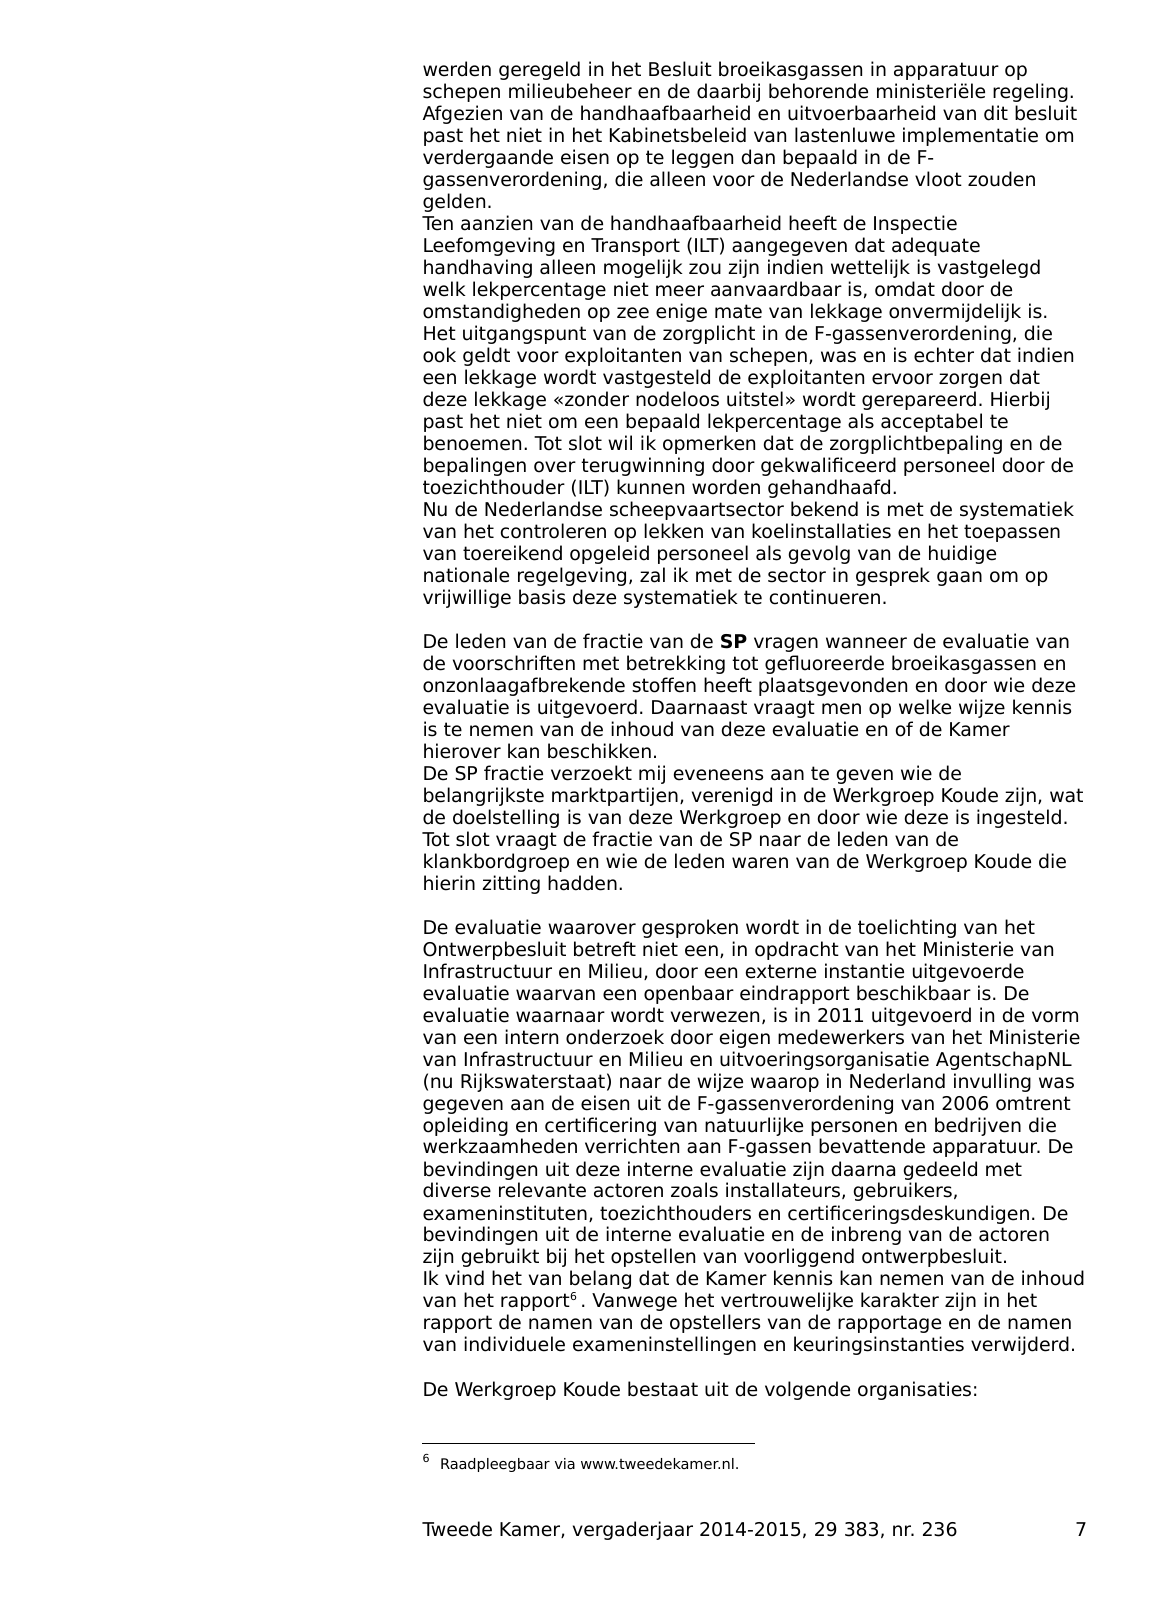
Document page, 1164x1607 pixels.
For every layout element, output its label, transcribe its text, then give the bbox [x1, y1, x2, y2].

text Raadpleegbaar via www.tweedekamer.nl. [422, 1452, 1087, 1474]
text Ik vind het van belang dat de Kamer kennis kan nemen van de inhoud van het rapport. Vanwege het vertrouwelijke karakter zijn in het rapport de namen van de opstellers van de rapportage en de namen van individuele exameninstellingen en keuringsinstanties verwijderd. [422, 1268, 1087, 1356]
text De SP fractie verzoekt mij eveneens aan te geven wie de belangrijkste marktpartijen, verenigd in de Werkgroep Koude zijn, wat de doelstelling is van deze Werkgroep en door wie deze is ingesteld. Tot slot vraagt de fractie van de SP naar de leden van de klankbordgroep en wie de leden waren van de Werkgroep Koude die hierin zitting hadden. [422, 763, 1087, 894]
text werden geregeld in het Besluit broeikasgassen in apparatuur op schepen milieubeheer en de daarbij behorende ministeriële regeling. Afgezien van de handhaafbaarheid en uitvoerbaarheid van dit besluit past het niet in het Kabinetsbeleid van lastenluwe implementatie om verdergaande eisen op te leggen dan bepaald in de F-gassenverordening, die alleen voor de Nederlandse vloot zouden gelden. [422, 59, 1087, 213]
text De leden van de fractie van de SP vragen wanneer de evaluatie van de voorschriften met betrekking tot gefluoreerde broeikasgassen en onzonlaagafbrekende stoffen heeft plaatsgevonden en door wie deze evaluatie is uitgevoerd. Daarnaast vraagt men op welke wijze kennis is te nemen van de inhoud van deze evaluatie en of de Kamer hierover kan beschikken. [422, 631, 1087, 763]
text Ten aanzien van de handhaafbaarheid heeft de Inspectie Leefomgeving en Transport (ILT) aangegeven dat adequate handhaving alleen mogelijk zou zijn indien wettelijk is vastgelegd welk lekpercentage niet meer aanvaardbaar is, omdat door de omstandigheden op zee enige mate van lekkage onvermijdelijk is. Het uitgangspunt van de zorgplicht in de F-gassenverordening, die ook geldt voor exploitanten van schepen, was en is echter dat indien een lekkage wordt vastgesteld de exploitanten ervoor zorgen dat deze lekkage «zonder nodeloos uitstel» wordt gerepareerd. Hierbij past het niet om een bepaald lekpercentage als acceptabel te benoemen. Tot slot wil ik opmerken dat de zorgplichtbepaling en de bepalingen over terugwinning door gekwalificeerd personeel door de toezichthouder (ILT) kunnen worden gehandhaafd. [422, 213, 1087, 499]
text De evaluatie waarover gesproken wordt in de toelichting van het Ontwerpbesluit betreft niet een, in opdracht van het Ministerie van Infrastructuur en Milieu, door een externe instantie uitgevoerde evaluatie waarvan een openbaar eindrapport beschikbaar is. De evaluatie waarnaar wordt verwezen, is in 2011 uitgevoerd in de vorm van een intern onderzoek door eigen medewerkers van het Ministerie van Infrastructuur en Milieu en uitvoeringsorganisatie AgentschapNL (nu Rijkswaterstaat) naar de wijze waarop in Nederland invulling was gegeven aan de eisen uit de F-gassenverordening van 2006 omtrent opleiding en certificering van natuurlijke personen en bedrijven die werkzaamheden verrichten aan F-gassen bevattende apparatuur. De bevindingen uit deze interne evaluatie zijn daarna gedeeld met diverse relevante actoren zoals installateurs, gebruikers, exameninstituten, toezichthouders en certificeringsdeskundigen. De bevindingen uit de interne evaluatie en de inbreng van de actoren zijn gebruikt bij het opstellen van voorliggend ontwerpbesluit. [422, 917, 1087, 1268]
text Nu de Nederlandse scheepvaartsector bekend is met de systematiek van het controleren op lekken van koelinstallaties en het toepassen van toereikend opgeleid personeel als gevolg van de huidige nationale regelgeving, zal ik met de sector in gesprek gaan om op vrijwillige basis deze systematiek te continueren. [422, 499, 1087, 608]
text De Werkgroep Koude bestaat uit de volgende organisaties: [422, 1378, 1087, 1400]
